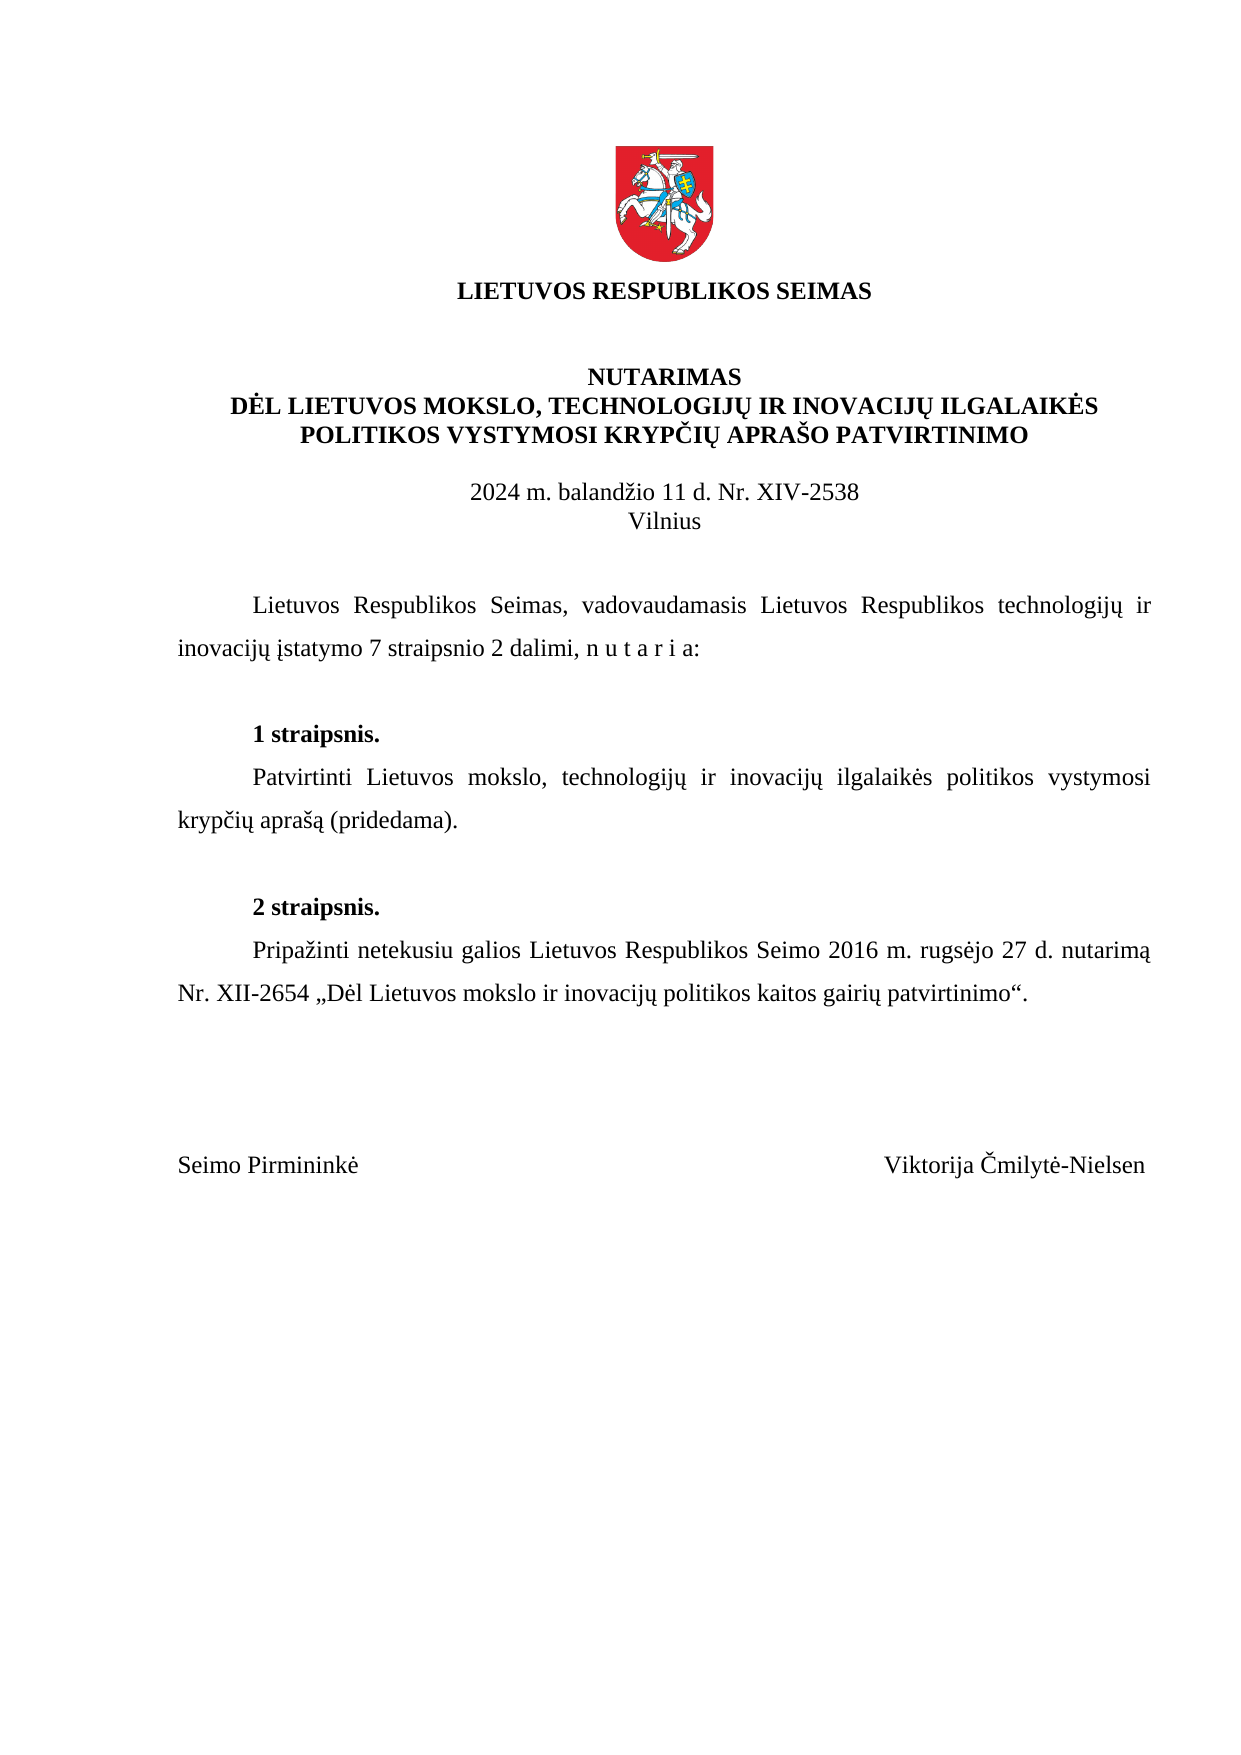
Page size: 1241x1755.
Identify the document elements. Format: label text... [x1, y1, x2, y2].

text Pripažinti netekusiu galios Lietuvos Respublikos Seimo 2016 m. rugsėjo 27 d. nutarimą Nr. XII-2654 „Dėl Lietuvos mokslo ir inovacijų politikos kaitos gairių patvirtinimo“. [177, 935, 1152, 1007]
text Lietuvos Respublikos Seimas, vadovaudamasis Lietuvos Respublikos technologijų ir inovacijų įstatymo 7 straipsnio 2 dalimi, nutaria: [177, 590, 1152, 662]
text 1 straipsnis. [177, 719, 1152, 748]
text 2 straipsnis. [177, 892, 1152, 921]
text DĖL LIETUVOS MOKSLO, TECHNOLOGIJŲ IR INOVACIJŲ ILGALAIKĖS POLITIKOS VYSTYMOSI KRYPČIŲ APRAŠO PATVIRTINIMO [177, 391, 1152, 448]
text 2024 m. balandžio 11 d. Nr. XIV-2538 [177, 477, 1152, 506]
text Seimo Pirmininkė Viktorija Čmilytė-Nielsen [177, 1151, 1152, 1179]
text Patvirtinti Lietuvos mokslo, technologijų ir inovacijų ilgalaikės politikos vystymosi krypčių aprašą (pridedama). [177, 762, 1152, 834]
text LIETUVOS RESPUBLIKOS SEIMAS [177, 276, 1152, 305]
text NUTARIMAS [177, 362, 1152, 391]
text Vilnius [177, 506, 1152, 535]
